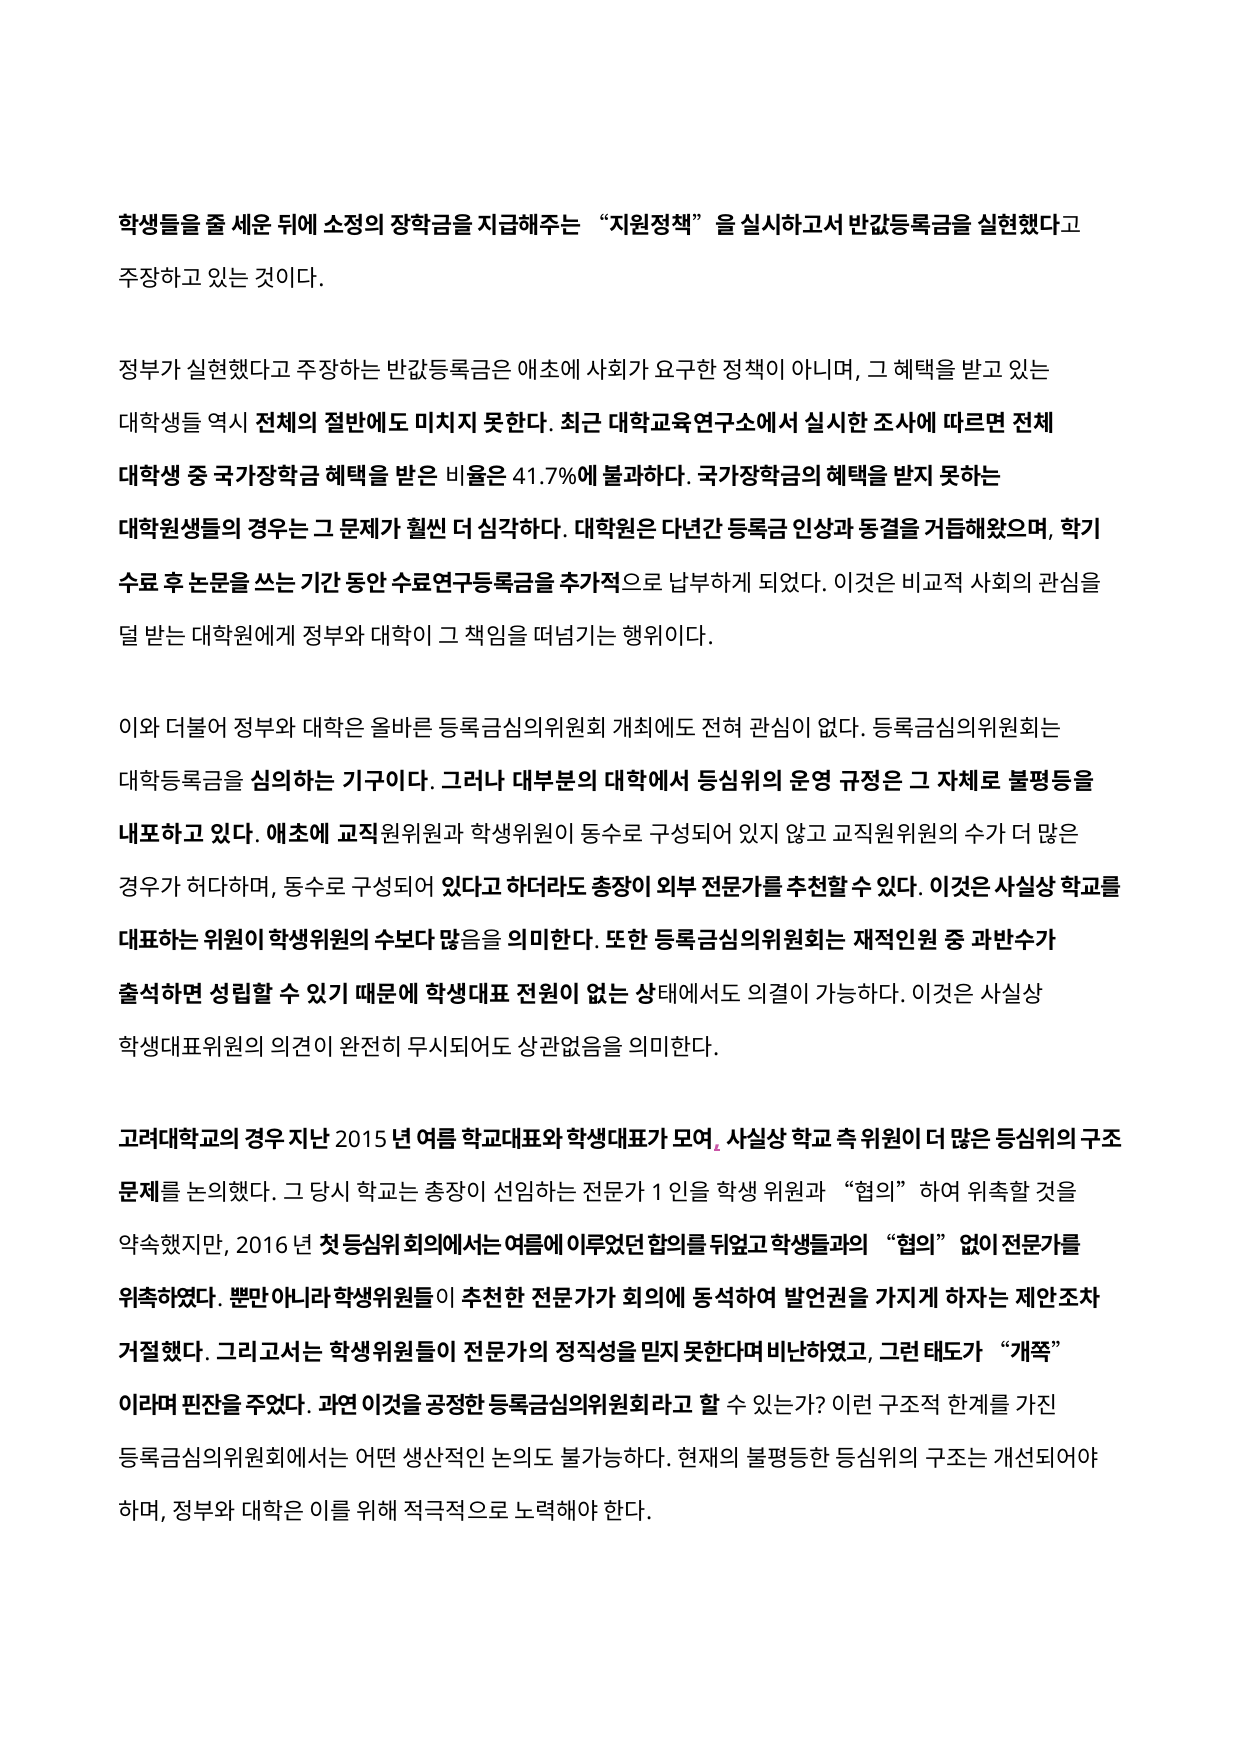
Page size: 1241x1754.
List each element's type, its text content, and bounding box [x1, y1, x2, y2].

text 이와 더불어 정부와 대학은 올바른 등록금심의위원회 개최에도 전혀 관심이 없다. 등록금심의위원회는 대학등록금을 심의하는 기구이다. 그러나 대부분의 대학에서 등심위의 운영 규정은 그 자체로 불평등을 내포하고 있다. 애초에 교직원위원과 학생위원이 동수로 구성되어 있지 않고 교직원위원의 수가 더 많은 경우가 허다하며, 동수로 구성되어 있다고 하더라도 총장이 외부 전문가를 추천할 수 있다. 이것은 사실상 학교를 대표하는 위원이 학생위원의 수보다 많음을 의미한다. 또한 등록금심의위원회는 재적인원 중 과반수가 출석하면 성립할 수 있기 때문에 학생대표 전원이 없는 상태에서도 의결이 가능하다. 이것은 사실상 학생대표위원의 의견이 완전히 무시되어도 상관없음을 의미한다. [118, 709, 1122, 1062]
text 학생들을 줄 세운 뒤에 소정의 장학금을 지급해주는 “지원정책”을 실시하고서 반값등록금을 실현했다고 주장하고 있는 것이다. [118, 207, 1122, 293]
text 고려대학교의 경우 지난 2015년 여름 학교대표와 학생대표가 모여, 사실상 학교 측 위원이 더 많은 등심위의 구조 문제를 논의했다. 그 당시 학교는 총장이 선임하는 전문가 1인을 학생 위원과 “협의”하여 위촉할 것을 약속했지만, 2016년 첫 등심위 회의에서는 여름에 이루었던 합의를 뒤엎고 학생들과의 “협의”없이 전문가를 위촉하였다. 뿐만 아니라 학생위원들이 추천한 전문가가 회의에 동석하여 발언권을 가지게 하자는 제안조차 거절했다. 그리고서는 학생위원들이 전문가의 정직성을 믿지 못한다며 비난하였고, 그런 태도가 “개쪽”이라며 핀잔을 주었다. 과연 이것을 공정한 등록금심의위원회라고 할 수 있는가? 이런 구조적 한계를 가진 등록금심의위원회에서는 어떤 생산적인 논의도 불가능하다. 현재의 불평등한 등심위의 구조는 개선되어야 하며, 정부와 대학은 이를 위해 적극적으로 노력해야 한다. [118, 1121, 1122, 1527]
text 정부가 실현했다고 주장하는 반값등록금은 애초에 사회가 요구한 정책이 아니며, 그 혜택을 받고 있는 대학생들 역시 전체의 절반에도 미치지 못한다. 최근 대학교육연구소에서 실시한 조사에 따르면 전체 대학생 중 국가장학금 혜택을 받은 비율은 41.7%에 불과하다. 국가장학금의 혜택을 받지 못하는 대학원생들의 경우는 그 문제가 훨씬 더 심각하다. 대학원은 다년간 등록금 인상과 동결을 거듭해왔으며, 학기 수료 후 논문을 쓰는 기간 동안 수료연구등록금을 추가적으로 납부하게 되었다. 이것은 비교적 사회의 관심을 덜 받는 대학원에게 정부와 대학이 그 책임을 떠넘기는 행위이다. [118, 352, 1122, 651]
